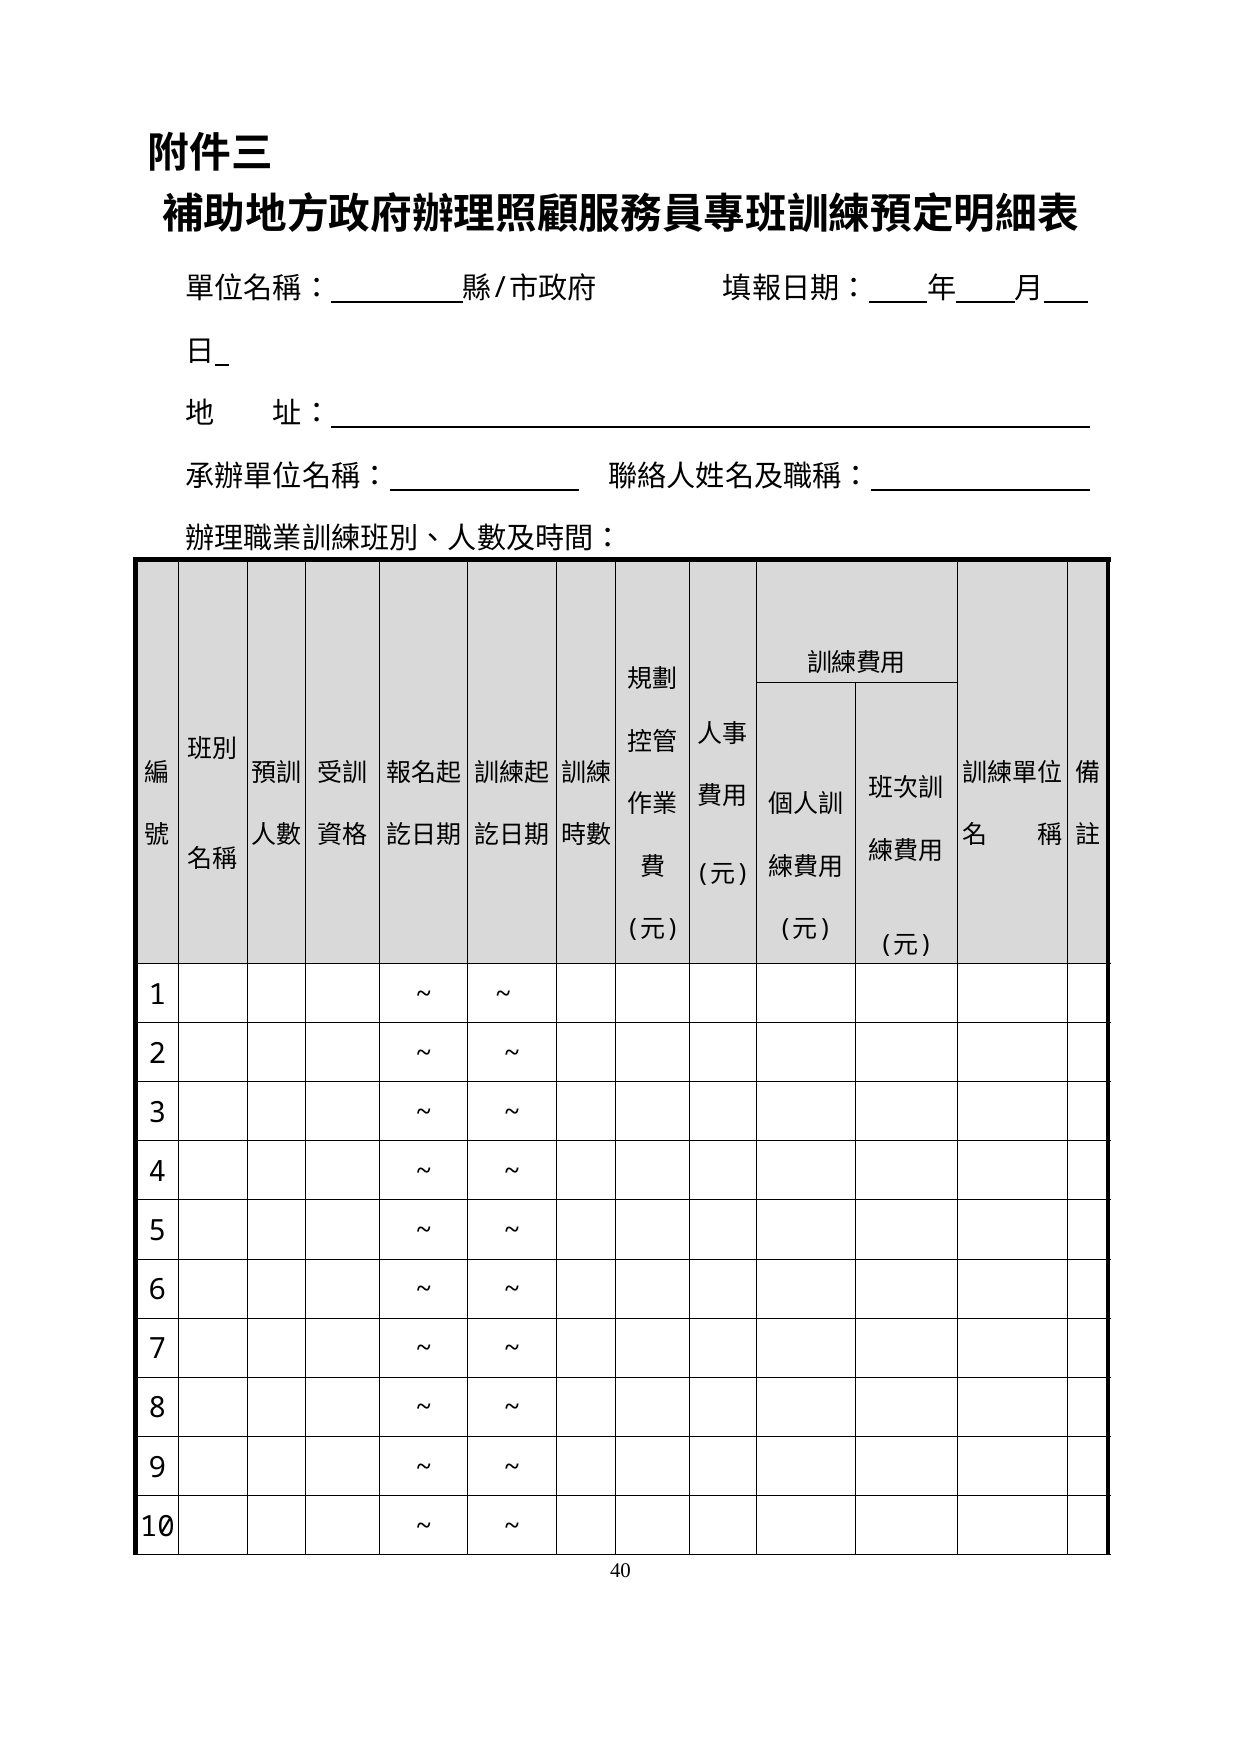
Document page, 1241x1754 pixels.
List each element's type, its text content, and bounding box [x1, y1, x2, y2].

table_cell [690, 1378, 756, 1436]
table_cell [856, 1200, 957, 1258]
text 承辦單位名稱： 聯絡人姓名及職稱： [185, 432, 1092, 494]
table_cell [958, 1260, 1067, 1317]
table_cell [757, 1496, 855, 1554]
table_header 編號 [138, 562, 178, 963]
table_cell [306, 1319, 379, 1377]
table_cell ~ [468, 1437, 556, 1495]
table_cell ~ [468, 1496, 556, 1554]
table_cell [757, 1437, 855, 1495]
table_cell [306, 1200, 379, 1258]
table_cell ~ [380, 1141, 467, 1199]
table_cell ~ [380, 1496, 467, 1554]
table_cell [1068, 1141, 1106, 1199]
table_cell [690, 1319, 756, 1377]
table_cell 個人訓練費用 (元) [757, 683, 855, 963]
table_cell [958, 1378, 1067, 1436]
table_cell [1068, 1023, 1106, 1081]
table_cell 9 [138, 1437, 178, 1495]
table_cell [958, 1437, 1067, 1495]
table_cell [557, 1437, 615, 1495]
table_cell [557, 1200, 615, 1258]
table_cell [557, 1141, 615, 1199]
table_cell [757, 1023, 855, 1081]
table_cell [690, 1082, 756, 1140]
table_cell [179, 1319, 247, 1377]
table_header 訓練起訖日期 [468, 562, 556, 963]
table_cell ~ [380, 1378, 467, 1436]
table_cell [248, 1260, 305, 1317]
table_cell 6 [138, 1260, 178, 1317]
table_cell [179, 964, 247, 1022]
table_cell [616, 1378, 689, 1436]
text 單位名稱： 縣/市政府 填報日期： 年 月 日 [185, 244, 1092, 369]
table_cell [757, 964, 855, 1022]
table_cell ~ [468, 1260, 556, 1317]
table_cell [306, 1378, 379, 1436]
table_cell [690, 1200, 756, 1258]
table_cell [616, 1319, 689, 1377]
table_cell [856, 1437, 957, 1495]
table_cell [248, 1437, 305, 1495]
table_cell [757, 1260, 855, 1317]
table_cell ~ [468, 1200, 556, 1258]
table_cell [958, 1141, 1067, 1199]
table_cell [1068, 1260, 1106, 1317]
table_cell [557, 1260, 615, 1317]
table_cell [616, 964, 689, 1022]
table_cell [616, 1437, 689, 1495]
table_cell [958, 1319, 1067, 1377]
table_cell [958, 1023, 1067, 1081]
table_header 人事費用 (元) [690, 562, 756, 963]
table_header 規劃控管作業費 (元) [616, 562, 689, 963]
table_cell [557, 1023, 615, 1081]
table_header 預訓人數 [248, 562, 305, 963]
table_cell ~ [468, 1141, 556, 1199]
table_cell [958, 1200, 1067, 1258]
table_cell 7 [138, 1319, 178, 1377]
table_cell [856, 964, 957, 1022]
table_cell [690, 1260, 756, 1317]
table_cell [856, 1260, 957, 1317]
table_cell [958, 964, 1067, 1022]
table_cell 班次訓練費用 (元) [856, 683, 957, 963]
table_cell ~ [380, 1260, 467, 1317]
table_cell [1068, 964, 1106, 1022]
table_cell [179, 1023, 247, 1081]
text 附件三 [148, 119, 1092, 180]
table_cell [757, 1141, 855, 1199]
table_cell ~ [380, 1023, 467, 1081]
table_cell 10 [138, 1496, 178, 1554]
table_cell [1068, 1437, 1106, 1495]
table_cell [616, 1200, 689, 1258]
table_cell [690, 1437, 756, 1495]
table_cell ~ [380, 964, 467, 1022]
table_cell [616, 1496, 689, 1554]
table_cell [690, 964, 756, 1022]
table_cell ~ [380, 1200, 467, 1258]
table_cell [179, 1378, 247, 1436]
table_cell ~ [380, 1319, 467, 1377]
table_header 訓練單位名 稱 [958, 562, 1067, 963]
table_cell [179, 1082, 247, 1140]
table_cell [557, 1082, 615, 1140]
table_cell [856, 1082, 957, 1140]
table_header 報名起訖日期 [380, 562, 467, 963]
table_cell [557, 964, 615, 1022]
table_cell 4 [138, 1141, 178, 1199]
table_cell [306, 1437, 379, 1495]
table_cell ~ [468, 964, 556, 1022]
table_cell [179, 1496, 247, 1554]
table_cell 5 [138, 1200, 178, 1258]
table_cell [248, 1023, 305, 1081]
table_cell ~ [468, 1378, 556, 1436]
table_cell [1068, 1082, 1106, 1140]
table_cell [306, 1023, 379, 1081]
table_cell [616, 1260, 689, 1317]
table_cell [690, 1141, 756, 1199]
table_cell [248, 1082, 305, 1140]
table_cell [306, 964, 379, 1022]
table_cell [958, 1082, 1067, 1140]
table_cell [179, 1200, 247, 1258]
table_cell [306, 1260, 379, 1317]
table_cell ~ [468, 1082, 556, 1140]
table_header 訓練時數 [557, 562, 615, 963]
table_cell [757, 1378, 855, 1436]
text 地 址： [185, 369, 1092, 432]
table_cell [248, 1319, 305, 1377]
table_cell [856, 1023, 957, 1081]
table_cell [179, 1437, 247, 1495]
table_cell [1068, 1496, 1106, 1554]
table_cell [306, 1082, 379, 1140]
table_cell [1068, 1378, 1106, 1436]
table_cell [757, 1082, 855, 1140]
table_cell [958, 1496, 1067, 1554]
text 補助地方政府辦理照顧服務員專班訓練預定明細表 [148, 180, 1092, 240]
table_cell ~ [468, 1319, 556, 1377]
table_cell ~ [380, 1437, 467, 1495]
table_cell [179, 1141, 247, 1199]
table_cell [248, 1141, 305, 1199]
table_cell [306, 1496, 379, 1554]
table_header 班別 名稱 [179, 562, 247, 963]
table_cell [1068, 1319, 1106, 1377]
text 辦理職業訓練班別、人數及時間： [185, 494, 1092, 557]
table_cell [757, 1200, 855, 1258]
table_cell [856, 1319, 957, 1377]
table_header 訓練費用 [757, 562, 957, 682]
table_cell [616, 1082, 689, 1140]
table_header 受訓資格 [306, 562, 379, 963]
table_cell [248, 1378, 305, 1436]
table_cell [306, 1141, 379, 1199]
table_header 備註 [1068, 562, 1106, 963]
table_cell [856, 1378, 957, 1436]
table_cell ~ [468, 1023, 556, 1081]
table_cell 3 [138, 1082, 178, 1140]
table_cell 8 [138, 1378, 178, 1436]
table_cell [248, 1496, 305, 1554]
table_cell ~ [380, 1082, 467, 1140]
table_cell [248, 964, 305, 1022]
table_cell 2 [138, 1023, 178, 1081]
table_cell [557, 1378, 615, 1436]
table_cell 1 [138, 964, 178, 1022]
table_cell [557, 1496, 615, 1554]
table_cell [616, 1023, 689, 1081]
table_cell [757, 1319, 855, 1377]
table_cell [856, 1141, 957, 1199]
table_cell [616, 1141, 689, 1199]
table_cell [1068, 1200, 1106, 1258]
table_cell [690, 1023, 756, 1081]
table_cell [690, 1496, 756, 1554]
table_cell [856, 1496, 957, 1554]
table_cell [557, 1319, 615, 1377]
table_cell [248, 1200, 305, 1258]
table_cell [179, 1260, 247, 1317]
